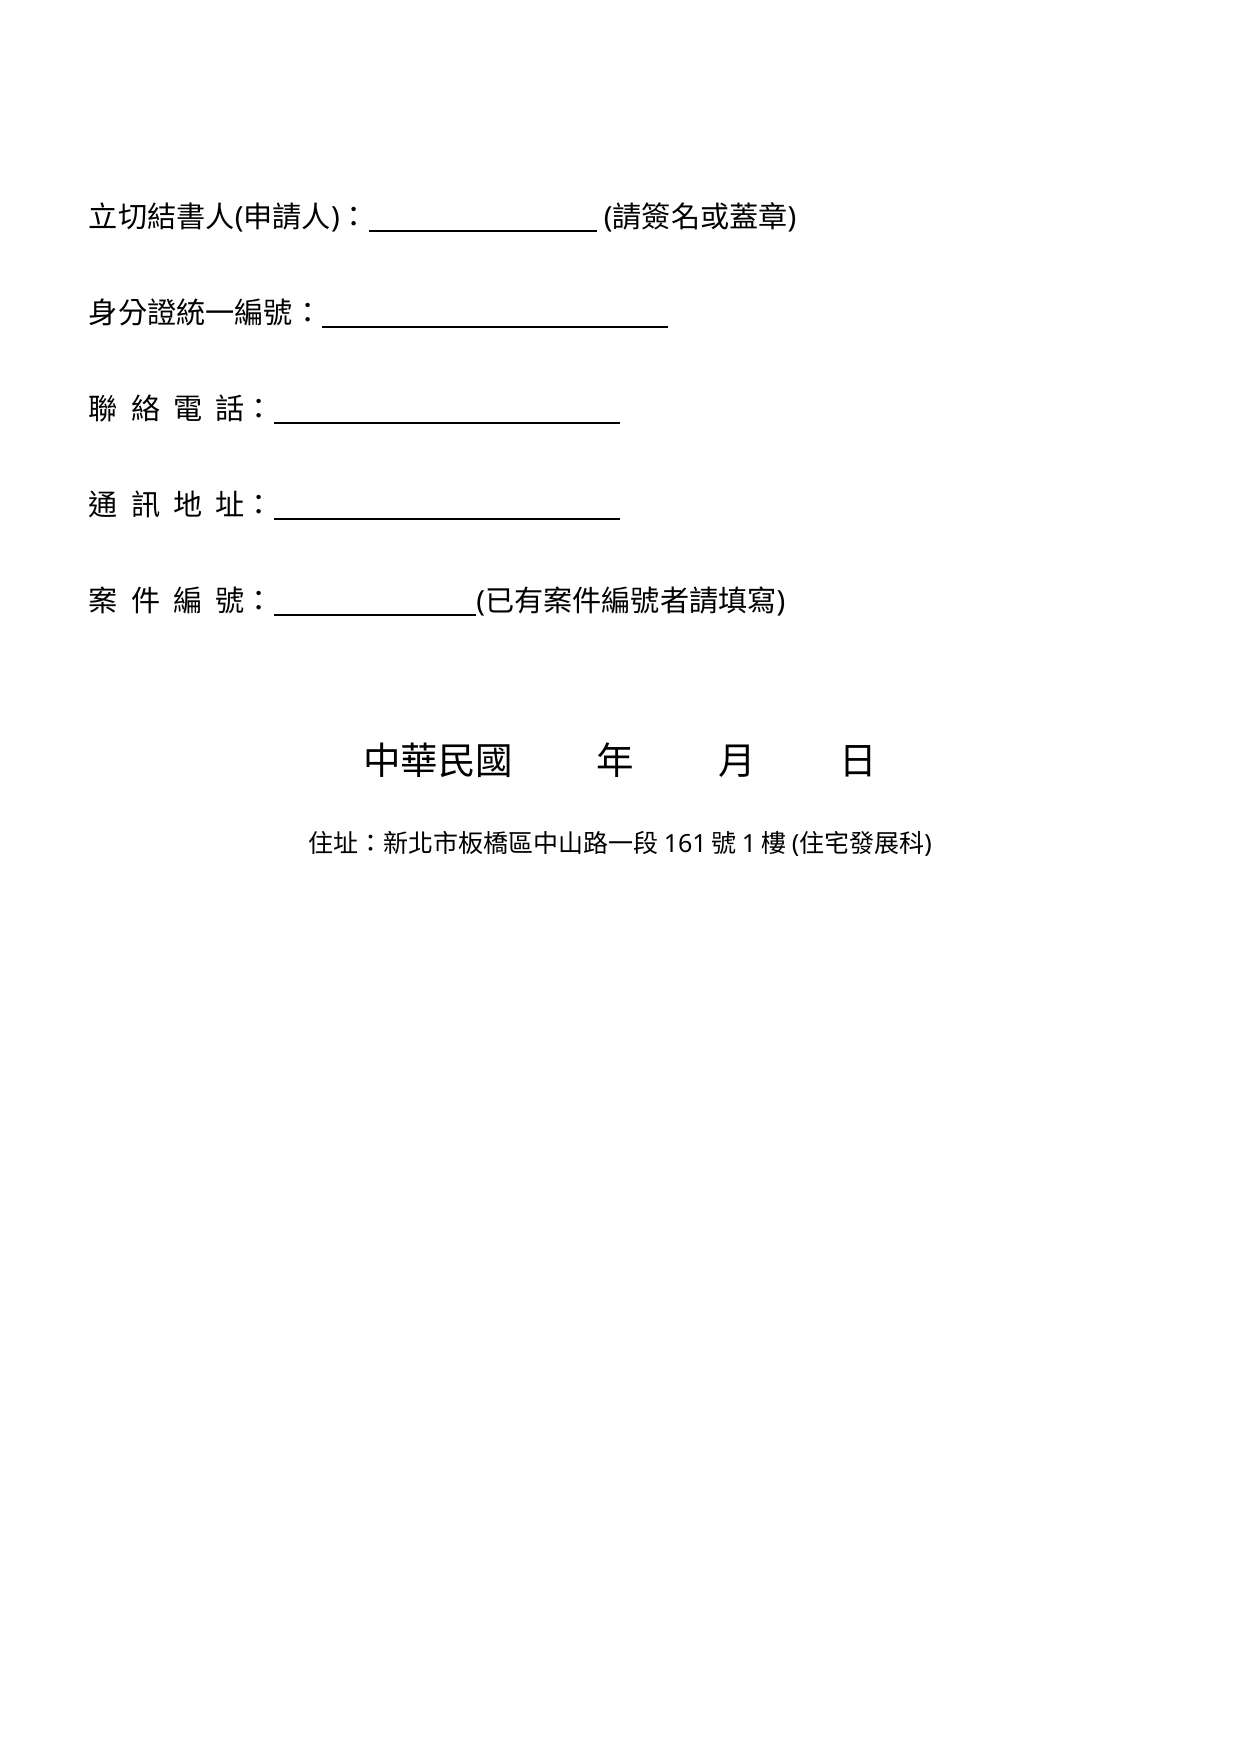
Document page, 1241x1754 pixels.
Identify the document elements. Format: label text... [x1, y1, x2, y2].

text 身分證統一編號： [89, 273, 1152, 348]
text 立切結書人(申請人)： (請簽名或蓋章) [89, 177, 1152, 252]
text 中華民國 年 月 日 [89, 721, 1152, 796]
text 通 訊 地 址： [89, 466, 1152, 541]
text 聯 絡 電 話： [89, 369, 1152, 444]
text 案 件 編 號： (已有案件編號者請填寫) [89, 562, 1152, 637]
text 住址：新北市板橋區中山路一段161號1樓 (住宅發展科) [89, 823, 1152, 861]
